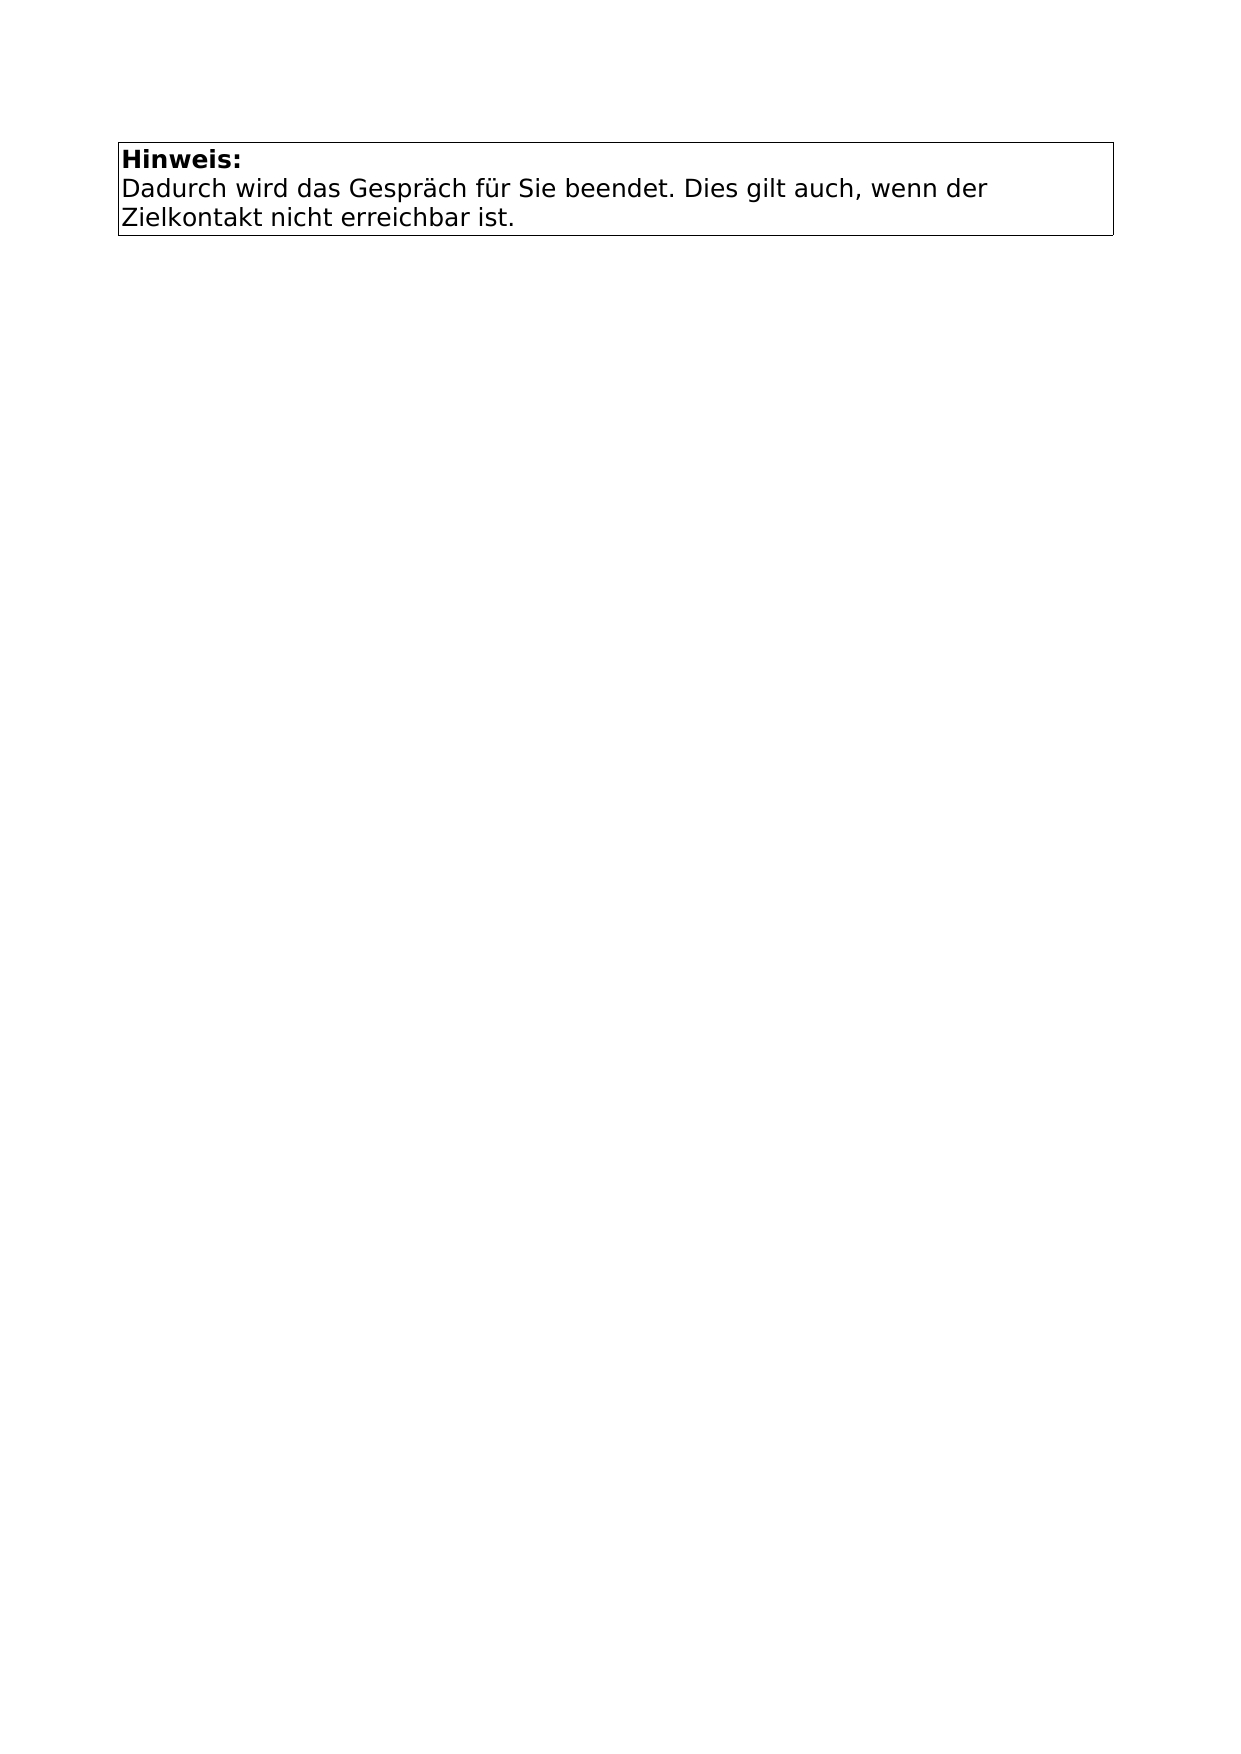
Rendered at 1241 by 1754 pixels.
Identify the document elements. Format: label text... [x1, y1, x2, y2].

table_header Hinweis: Dadurch wird das Gespräch für Sie beendet. Dies gilt auch, wenn der Zielkontakt nicht erreichbar ist. [119, 143, 1113, 235]
